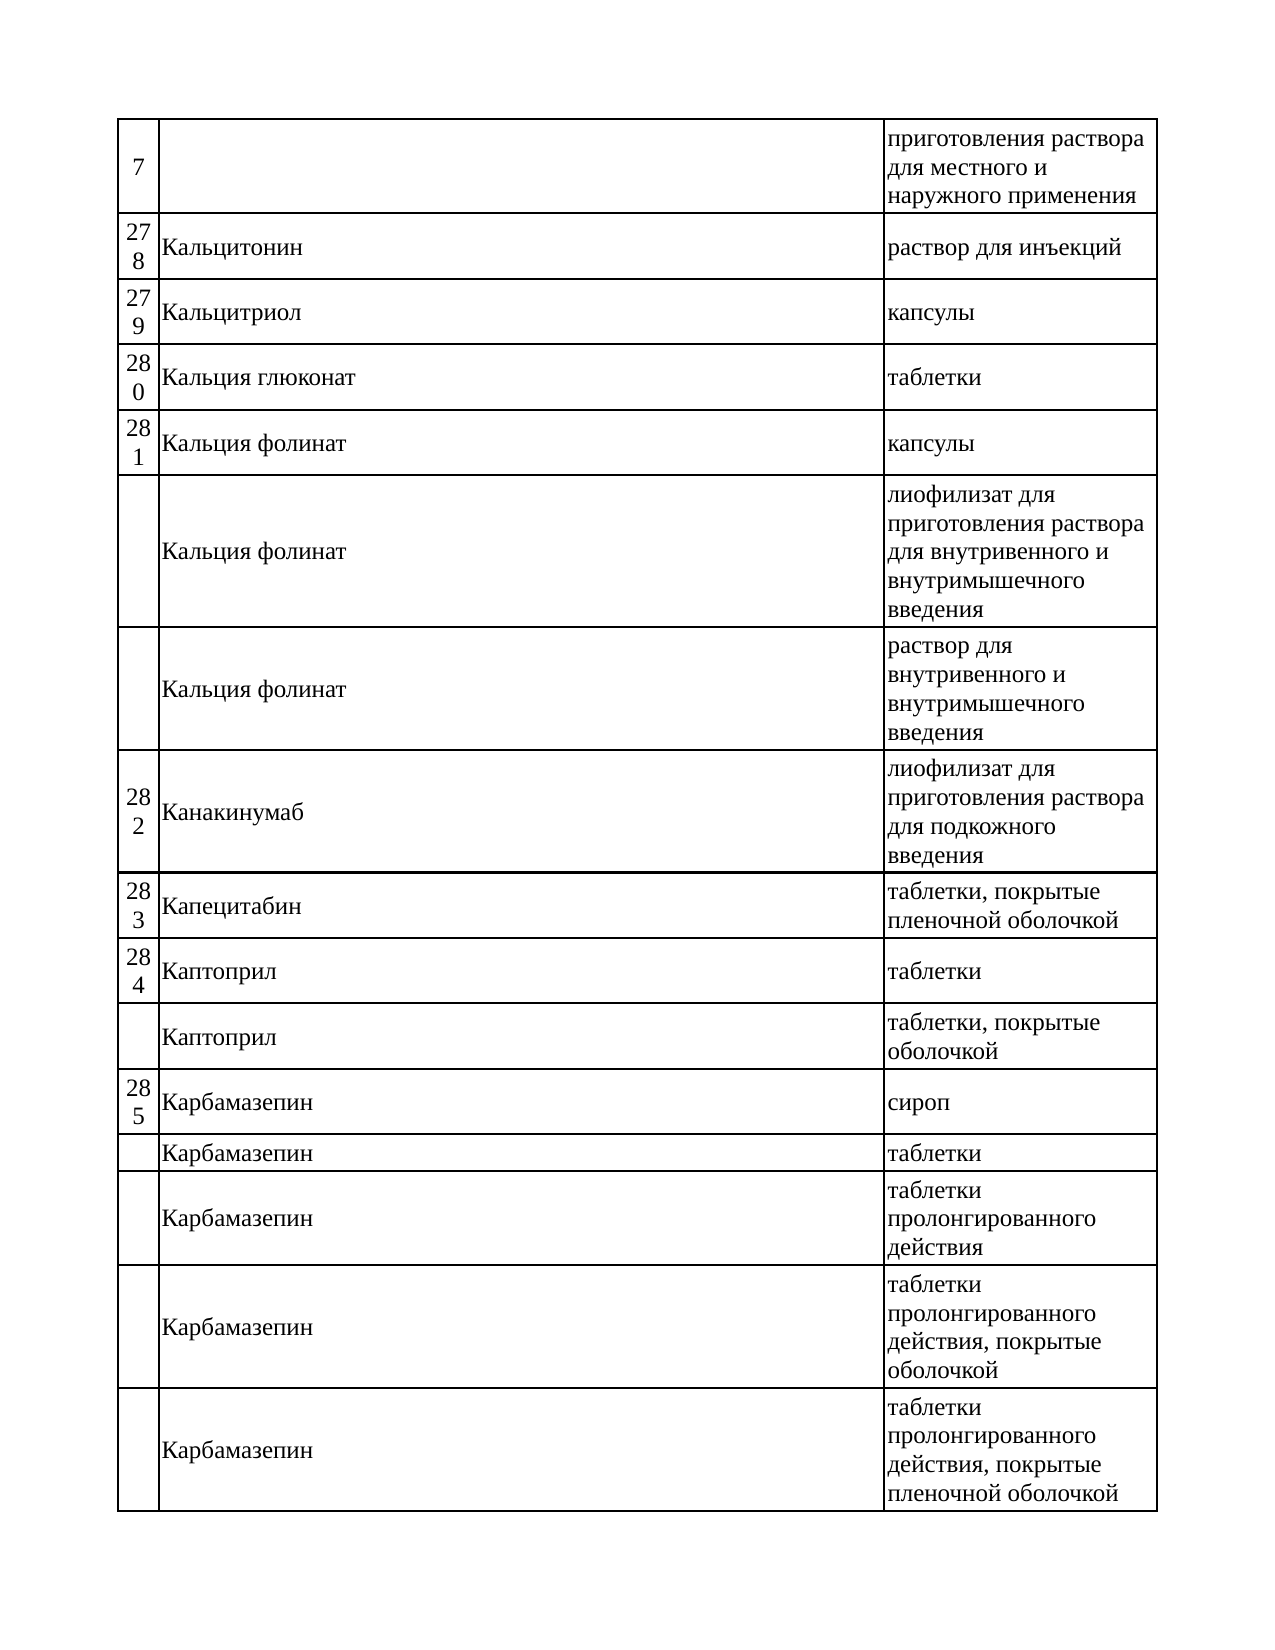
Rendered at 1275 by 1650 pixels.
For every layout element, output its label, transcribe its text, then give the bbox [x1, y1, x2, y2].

table_cell таблетки, покрытые оболочкой [885, 1004, 1156, 1068]
table_cell Кальцитонин [160, 214, 883, 278]
table_cell Кальцитриол [160, 280, 883, 343]
table_cell 285 [119, 1070, 158, 1133]
table_cell Карбамазепин [160, 1135, 883, 1170]
table_cell [119, 1004, 158, 1068]
table_cell [160, 120, 883, 212]
table_cell 278 [119, 214, 158, 278]
table_cell 282 [119, 751, 158, 871]
table_cell [119, 1172, 158, 1264]
table_cell [119, 1389, 158, 1510]
table_cell Карбамазепин [160, 1266, 883, 1387]
table_cell Карбамазепин [160, 1172, 883, 1264]
table_cell Кальция глюконат [160, 345, 883, 408]
table_cell Кальция фолинат [160, 628, 883, 748]
table_cell раствор для внутривенного и внутримышечного введения [885, 628, 1156, 748]
table_cell таблетки [885, 939, 1156, 1002]
table_cell таблетки [885, 345, 1156, 408]
table_cell раствор для инъекций [885, 214, 1156, 278]
table_cell сироп [885, 1070, 1156, 1133]
table_cell 284 [119, 939, 158, 1002]
table_cell таблетки пролонгированного действия, покрытые пленочной оболочкой [885, 1389, 1156, 1510]
table_cell капсулы [885, 280, 1156, 343]
table_cell лиофилизат для приготовления раствора для внутривенного и внутримышечного введения [885, 476, 1156, 626]
table_cell лиофилизат для приготовления раствора для подкожного введения [885, 751, 1156, 871]
table_cell [119, 1135, 158, 1170]
table_cell Капецитабин [160, 874, 883, 937]
table_cell [119, 628, 158, 748]
table_cell Кальция фолинат [160, 411, 883, 474]
table_cell 283 [119, 874, 158, 937]
table_cell таблетки, покрытые пленочной оболочкой [885, 874, 1156, 937]
table_cell Каптоприл [160, 1004, 883, 1068]
table_cell 281 [119, 411, 158, 474]
table_cell [119, 1266, 158, 1387]
table_cell Карбамазепин [160, 1070, 883, 1133]
table_cell таблетки пролонгированного действия, покрытые оболочкой [885, 1266, 1156, 1387]
table_cell 280 [119, 345, 158, 408]
table_cell капсулы [885, 411, 1156, 474]
table_cell [119, 476, 158, 626]
table_cell приготовления раствора для местного и наружного применения [885, 120, 1156, 212]
table_cell 279 [119, 280, 158, 343]
table_cell таблетки [885, 1135, 1156, 1170]
table_cell Карбамазепин [160, 1389, 883, 1510]
table_cell Канакинумаб [160, 751, 883, 871]
table_cell Каптоприл [160, 939, 883, 1002]
table_cell 7 [119, 120, 158, 212]
table_cell Кальция фолинат [160, 476, 883, 626]
table_cell таблетки пролонгированного действия [885, 1172, 1156, 1264]
